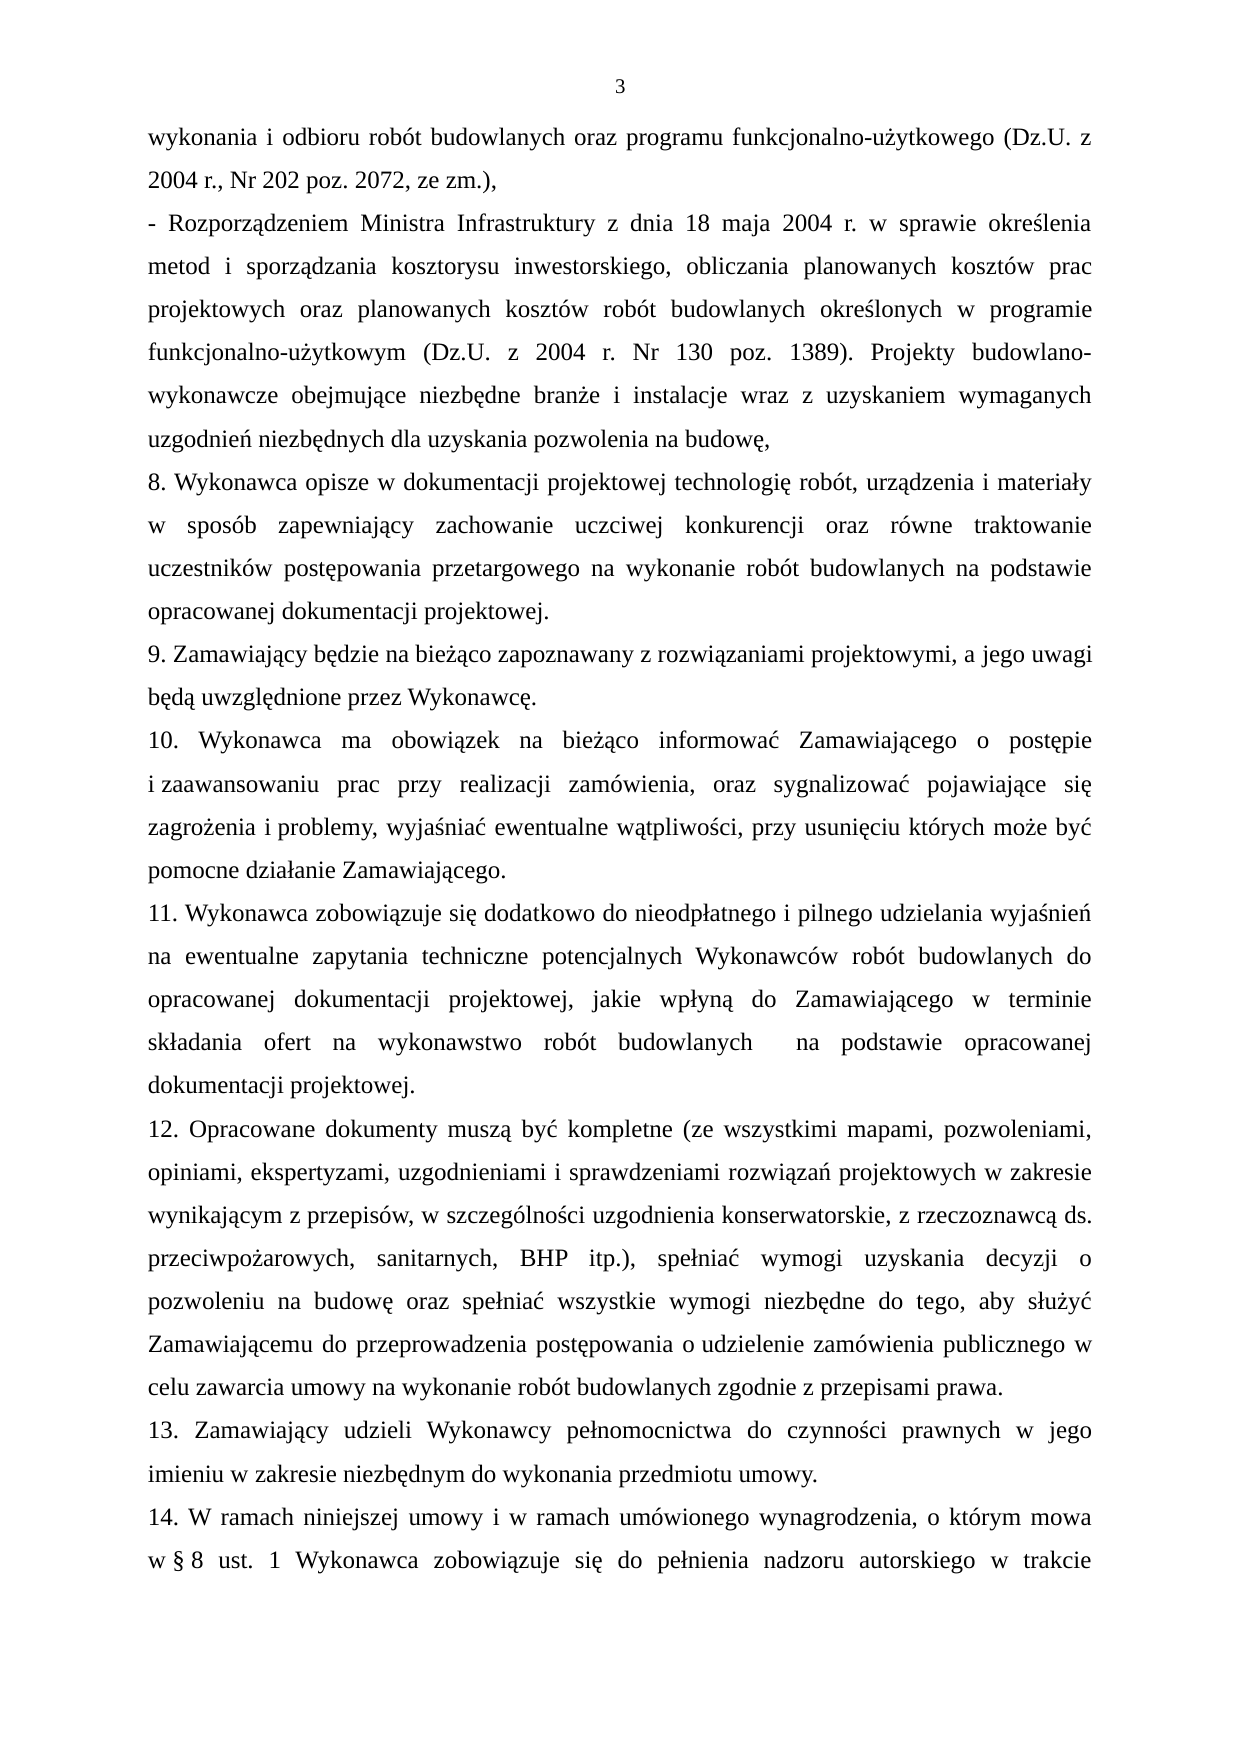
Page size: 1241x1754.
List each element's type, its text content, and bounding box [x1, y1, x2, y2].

text 8. Wykonawca opisze w dokumentacji projektowej technologię robót, urządzenia i materiały w sposób zapewniający zachowanie uczciwej konkurencji oraz równe traktowanie uczestników postępowania przetargowego na wykonanie robót budowlanych na podstawie opracowanej dokumentacji projektowej. [148, 467, 1093, 625]
text 13. Zamawiający udzieli Wykonawcy pełnomocnictwa do czynności prawnych w jego imieniu w zakresie niezbędnym do wykonania przedmiotu umowy. [148, 1416, 1093, 1487]
text 9. Zamawiający będzie na bieżąco zapoznawany z rozwiązaniami projektowymi, a jego uwagi będą uwzględnione przez Wykonawcę. [148, 639, 1093, 711]
text 12. Opracowane dokumenty muszą być kompletne (ze wszystkimi mapami, pozwoleniami, opiniami, ekspertyzami, uzgodnieniami i sprawdzeniami rozwiązań projektowych w zakresie wynikającym z przepisów, w szczególności uzgodnienia konserwatorskie, z rzeczoznawcą ds. przeciwpożarowych, sanitarnych, BHP itp.), spełniać wymogi uzyskania decyzji o pozwoleniu na budowę oraz spełniać wszystkie wymogi niezbędne do tego, aby służyć Zamawiającemu do przeprowadzenia postępowania o udzielenie zamówienia publicznego w celu zawarcia umowy na wykonanie robót budowlanych zgodnie z przepisami prawa. [148, 1114, 1093, 1401]
text wykonania i odbioru robót budowlanych oraz programu funkcjonalno-użytkowego (Dz.U. z 2004 r., Nr 202 poz. 2072, ze zm.), [148, 122, 1093, 194]
text 10. Wykonawca ma obowiązek na bieżąco informować Zamawiającego o postępie i zaawansowaniu prac przy realizacji zamówienia, oraz sygnalizować pojawiające się zagrożenia i problemy, wyjaśniać ewentualne wątpliwości, przy usunięciu których może być pomocne działanie Zamawiającego. [148, 726, 1093, 884]
text 11. Wykonawca zobowiązuje się dodatkowo do nieodpłatnego i pilnego udzielania wyjaśnień na ewentualne zapytania techniczne potencjalnych Wykonawców robót budowlanych do opracowanej dokumentacji projektowej, jakie wpłyną do Zamawiającego w terminie składania ofert na wykonawstwo robót budowlanych na podstawie opracowanej dokumentacji projektowej. [148, 898, 1093, 1099]
text 14. W ramach niniejszej umowy i w ramach umówionego wynagrodzenia, o którym mowa w § 8 ust. 1 Wykonawca zobowiązuje się do pełnienia nadzoru autorskiego w trakcie [148, 1502, 1093, 1574]
text - Rozporządzeniem Ministra Infrastruktury z dnia 18 maja 2004 r. w sprawie określenia metod i sporządzania kosztorysu inwestorskiego, obliczania planowanych kosztów prac projektowych oraz planowanych kosztów robót budowlanych określonych w programie funkcjonalno-użytkowym (Dz.U. z 2004 r. Nr 130 poz. 1389). Projekty budowlano-wykonawcze obejmujące niezbędne branże i instalacje wraz z uzyskaniem wymaganych uzgodnień niezbędnych dla uzyskania pozwolenia na budowę, [148, 208, 1093, 452]
